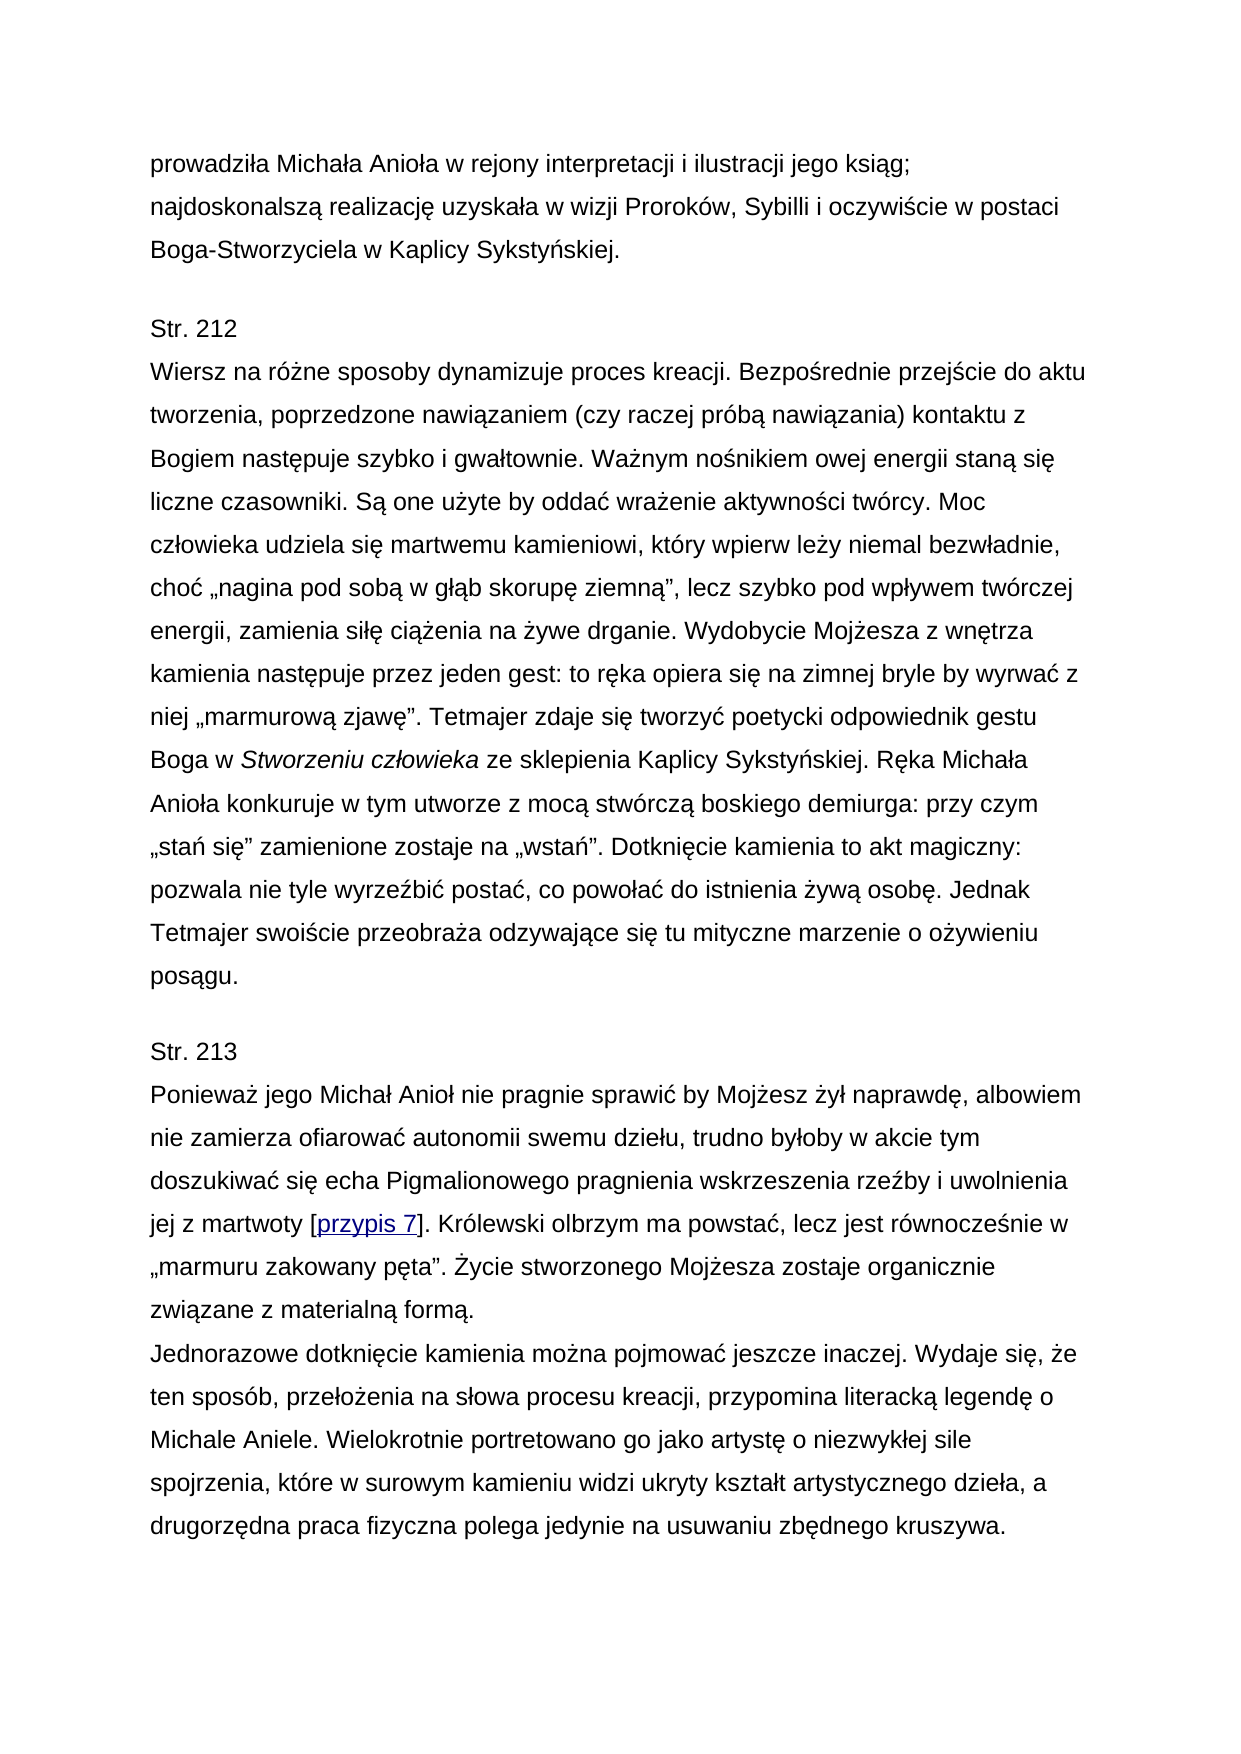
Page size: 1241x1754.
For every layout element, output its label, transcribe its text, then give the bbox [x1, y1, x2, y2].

text Str. 213 [150, 1037, 1091, 1065]
text Ponieważ jego Michał Anioł nie pragnie sprawić by Mojżesz żył naprawdę, albowiem nie zamierza ofiarować autonomii swemu dziełu, trudno byłoby w akcie tym doszukiwać się echa Pigmalionowego pragnienia wskrzeszenia rzeźby i uwolnienia jej z martwoty [przypis 7]. Królewski olbrzym ma powstać, lecz jest równocześnie w „marmuru zakowany pęta”. Życie stworzonego Mojżesza zostaje organicznie związane z materialną formą. [150, 1080, 1091, 1324]
text Jednorazowe dotknięcie kamienia można pojmować jeszcze inaczej. Wydaje się, że ten sposób, przełożenia na słowa procesu kreacji, przypomina literacką legendę o Michale Aniele. Wielokrotnie portretowano go jako artystę o niezwykłej sile spojrzenia, które w surowym kamieniu widzi ukryty kształt artystycznego dzieła, a drugorzędna praca fizyczna polega jedynie na usuwaniu zbędnego kruszywa. [150, 1338, 1091, 1540]
text prowadziła Michała Anioła w rejony interpretacji i ilustracji jego ksiąg; najdoskonalszą realizację uzyskała w wizji Proroków, Sybilli i oczywiście w postaci Boga-Stworzyciela w Kaplicy Sykstyńskiej. [150, 149, 1091, 264]
text Wiersz na różne sposoby dynamizuje proces kreacji. Bezpośrednie przejście do aktu tworzenia, poprzedzone nawiązaniem (czy raczej próbą nawiązania) kontaktu z Bogiem następuje szybko i gwałtownie. Ważnym nośnikiem owej energii staną się liczne czasowniki. Są one użyte by oddać wrażenie aktywności twórcy. Moc człowieka udziela się martwemu kamieniowi, który wpierw leży niemal bezwładnie, choć „nagina pod sobą w głąb skorupę ziemną”, lecz szybko pod wpływem twórczej energii, zamienia siłę ciążenia na żywe drganie. Wydobycie Mojżesza z wnętrza kamienia następuje przez jeden gest: to ręka opiera się na zimnej bryle by wyrwać z niej „marmurową zjawę”. Tetmajer zdaje się tworzyć poetycki odpowiednik gestu Boga w Stworzeniu człowieka ze sklepienia Kaplicy Sykstyńskiej. Ręka Michała Anioła konkuruje w tym utworze z mocą stwórczą boskiego demiurga: przy czym „stań się” zamienione zostaje na „wstań”. Dotknięcie kamienia to akt magiczny: pozwala nie tyle wyrzeźbić postać, co powołać do istnienia żywą osobę. Jednak Tetmajer swoiście przeobraża odzywające się tu mityczne marzenie o ożywieniu posągu. [150, 357, 1091, 990]
text Str. 212 [150, 314, 1091, 343]
